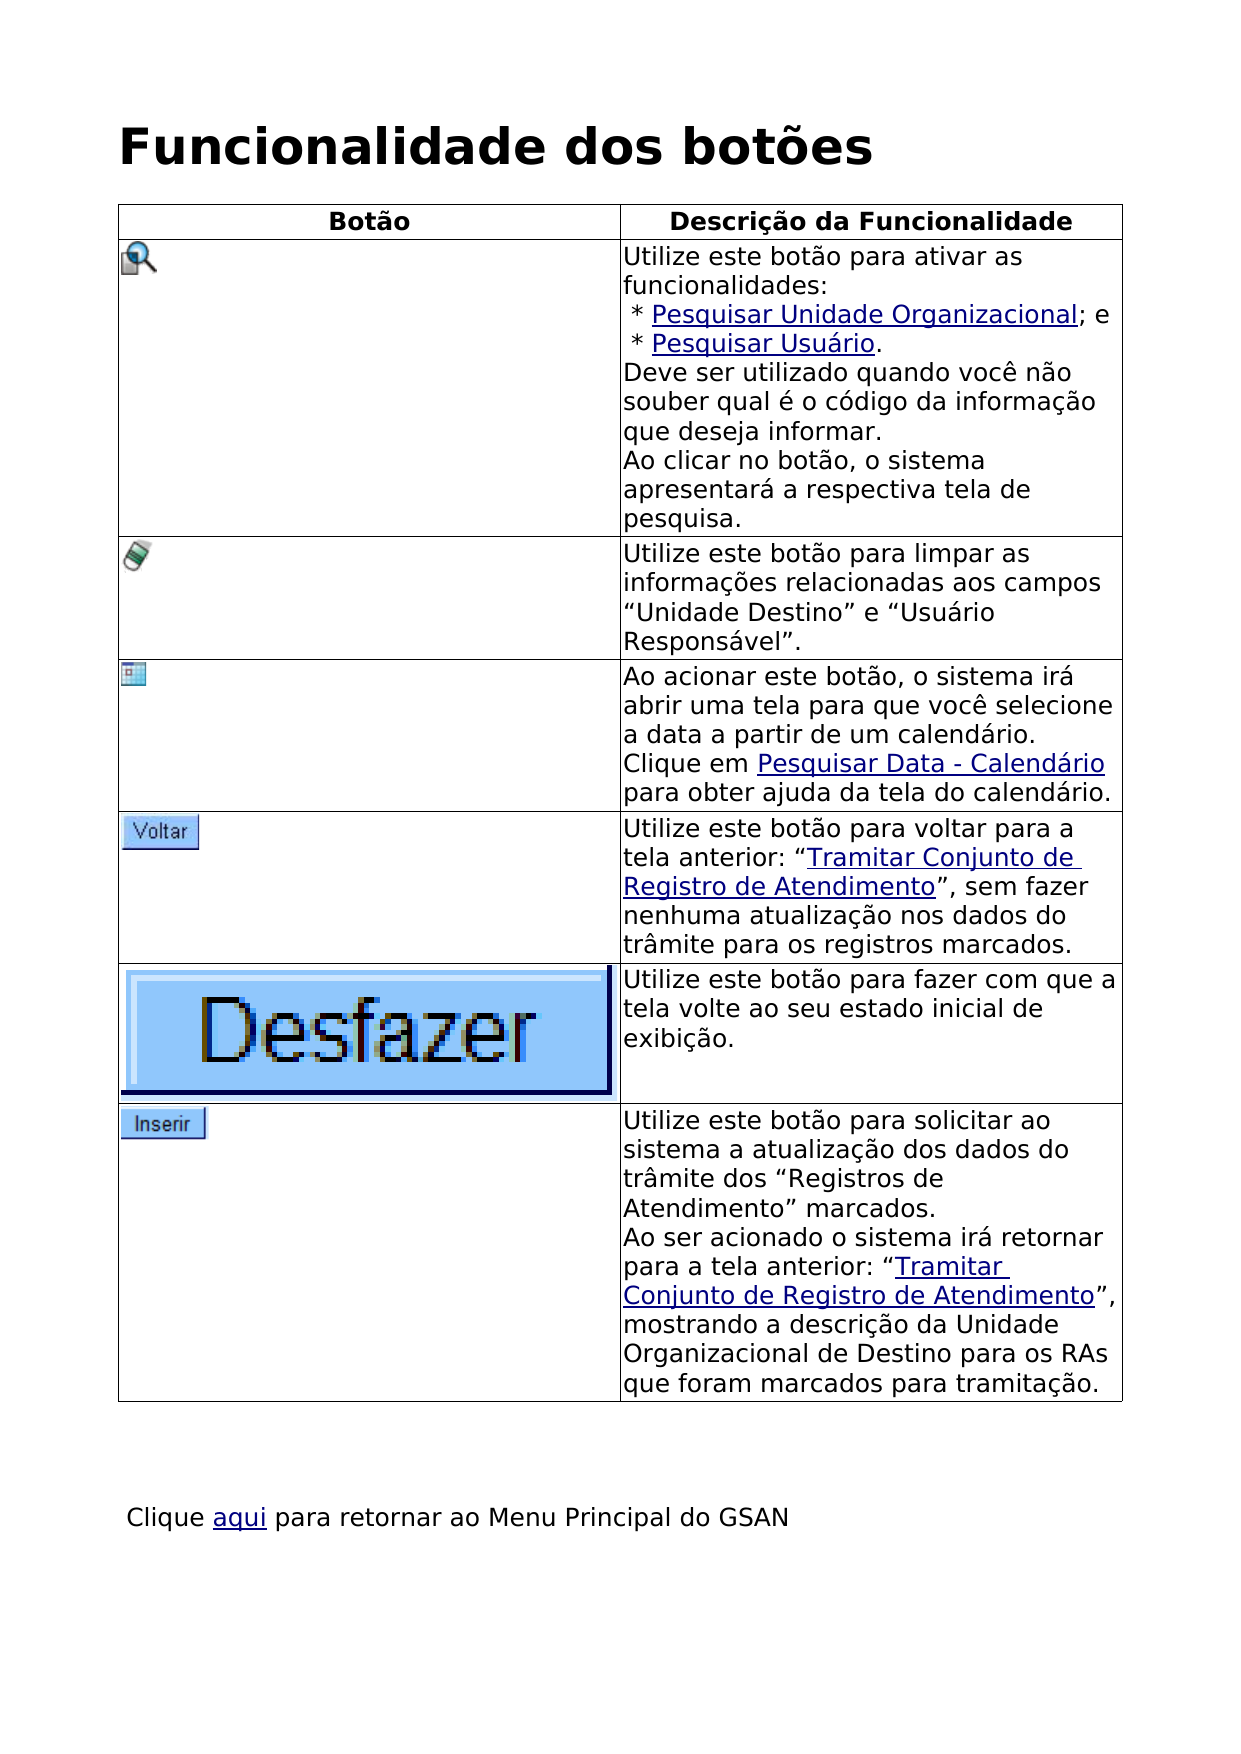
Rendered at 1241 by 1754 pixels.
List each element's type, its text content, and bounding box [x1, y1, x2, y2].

table_cell Ao acionar este botão, o sistema irá abrir uma tela para que você selecione a data a partir de um calendário. Clique em Pesquisar Data - Calendário para obter ajuda da tela do calendário. [621, 660, 1122, 811]
table_cell Utilize este botão para limpar as informações relacionadas aos campos “Unidade Destino” e “Usuário Responsável”. [621, 537, 1122, 659]
table_cell Utilize este botão para fazer com que a tela volte ao seu estado inicial de exibição. [621, 964, 1122, 1103]
table_cell [119, 660, 620, 811]
picture [121, 241, 157, 275]
picture [121, 662, 147, 686]
table_cell [119, 1104, 620, 1401]
table_cell [119, 537, 620, 659]
table_cell Utilize este botão para ativar as funcionalidades: * Pesquisar Unidade Organizacional; e * Pesquisar Usuário. Deve ser utilizado quando você não souber qual é o código da informação que deseja informar. Ao clicar no botão, o sistema apresentará a respectiva tela de pesquisa. [621, 240, 1122, 536]
text Clique aqui para retornar ao Menu Principal do GSAN [118, 1416, 1122, 1532]
picture [121, 813, 200, 850]
picture [121, 539, 153, 573]
table_cell Utilize este botão para solicitar ao sistema a atualização dos dados do trâmite dos “Registros de Atendimento” marcados. Ao ser acionado o sistema irá retornar para a tela anterior: “Tramitar Conjunto de Registro de Atendimento”, mostrando a descrição da Unidade Organizacional de Destino para os RAs que foram marcados para tramitação. [621, 1104, 1122, 1401]
table_header Descrição da Funcionalidade [621, 205, 1122, 239]
table_cell Utilize este botão para voltar para a tela anterior: “Tramitar Conjunto de Registro de Atendimento”, sem fazer nenhuma atualização nos dados do trâmite para os registros marcados. [621, 812, 1122, 962]
picture [121, 1106, 209, 1141]
picture [121, 965, 618, 1101]
subtitle Funcionalidade dos botões [118, 118, 1122, 176]
table_cell [119, 240, 620, 536]
table_cell [119, 812, 620, 962]
table_header Botão [119, 205, 620, 239]
